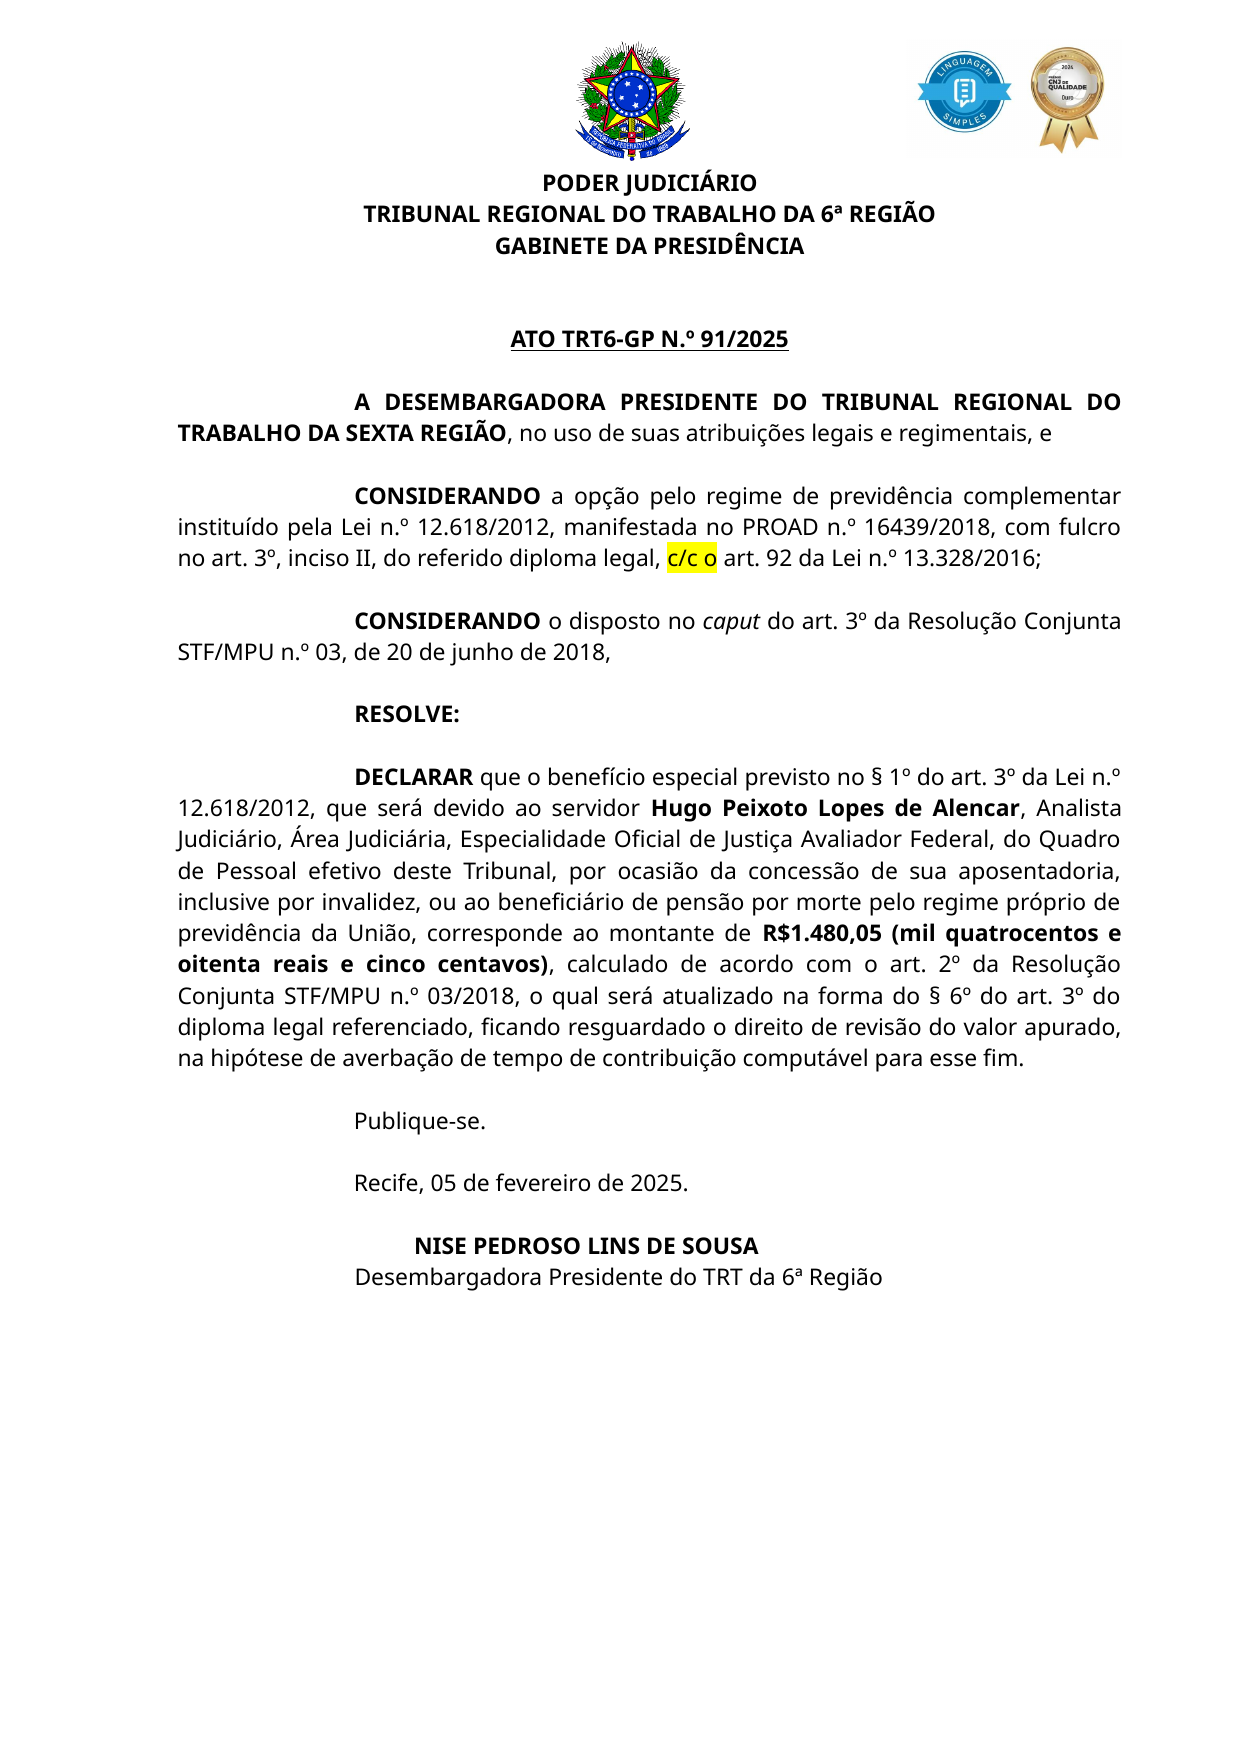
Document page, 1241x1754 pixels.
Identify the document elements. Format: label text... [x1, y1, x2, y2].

text DECLARAR que o benefício especial previsto no § 1º do art. 3º da Lei n.º 12.618/2012, que será devido ao servidor Hugo Peixoto Lopes de Alencar, Analista Judiciário, Área Judiciária, Especialidade Oficial de Justiça Avaliador Federal, do Quadro de Pessoal efetivo deste Tribunal, por ocasião da concessão de sua aposentadoria, inclusive por invalidez, ou ao beneficiário de pensão por morte pelo regime próprio de previdência da União, corresponde ao montante de R$1.480,05 (mil quatrocentos e oitenta reais e cinco centavos), calculado de acordo com o art. 2º da Resolução Conjunta STF/MPU n.º 03/2018, o qual será atualizado na forma do § 6º do art. 3º do diploma legal referenciado, ficando resguardado o direito de revisão do valor apurado, na hipótese de averbação de tempo de contribuição computável para esse fim. [177, 761, 1122, 1073]
text Publique-se. [177, 1105, 1122, 1136]
text Desembargadora Presidente do TRT da 6ª Região [354, 1261, 1122, 1292]
text NISE PEDROSO LINS DE SOUSA [354, 1230, 1122, 1261]
text A DESEMBARGADORA PRESIDENTE DO TRIBUNAL REGIONAL DO TRABALHO DA SEXTA REGIÃO, no uso de suas atribuições legais e regimentais, e [177, 386, 1122, 448]
text CONSIDERANDO a opção pelo regime de previdência complementar instituído pela Lei n.º 12.618/2012, manifestada no PROAD n.º 16439/2018, com fulcro no art. 3º, inciso II, do referido diploma legal, c/c o art. 92 da Lei n.º 13.328/2016; [177, 480, 1122, 573]
picture [906, 39, 1122, 158]
text ATO TRT6-GP N.º 91/2025 [177, 323, 1122, 355]
text CONSIDERANDO o disposto no caput do art. 3º da Resolução Conjunta STF/MPU n.º 03, de 20 de junho de 2018, [177, 605, 1122, 667]
text RESOLVE: [177, 698, 1122, 730]
text Recife, 05 de fevereiro de 2025. [177, 1167, 1122, 1198]
picture [569, 39, 693, 163]
